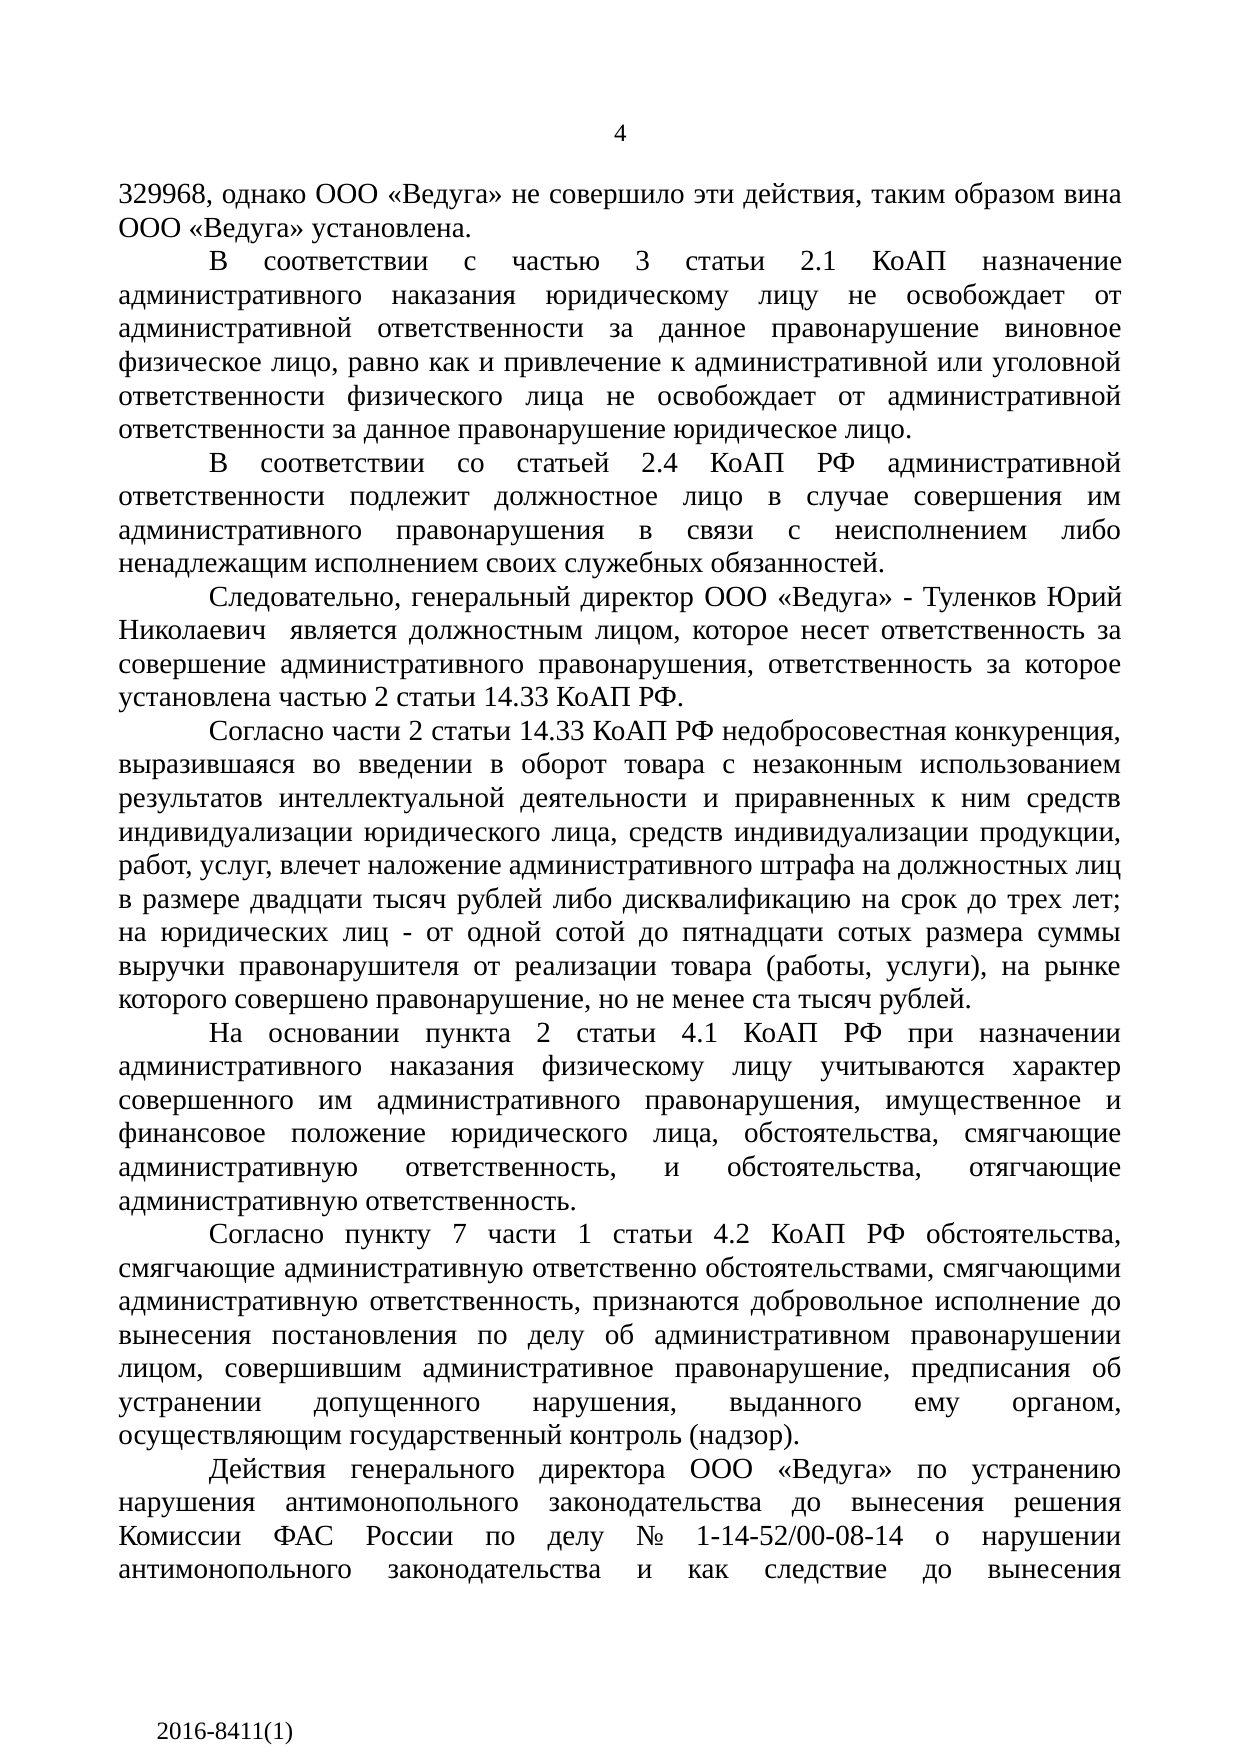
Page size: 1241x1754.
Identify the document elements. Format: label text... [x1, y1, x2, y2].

text В соответствии с частью 3 статьи 2.1 КоАП назначение административного наказания юридическому лицу не освобождает от административной ответственности за данное правонарушение виновное физическое лицо, равно как и привлечение к административной или уголовной ответственности физического лица не освобождает от административной ответственности за данное правонарушение юридическое лицо. [118, 243, 1122, 445]
text Согласно части 2 статьи 14.33 КоАП РФ недобросовестная конкуренция, выразившаяся во введении в оборот товара с незаконным использованием результатов интеллектуальной деятельности и приравненных к ним средств индивидуализации юридического лица, средств индивидуализации продукции, работ, услуг, влечет наложение административного штрафа на должностных лиц в размере двадцати тысяч рублей либо дисквалификацию на срок до трех лет; на юридических лиц - от одной сотой до пятнадцати сотых размера суммы выручки правонарушителя от реализации товара (работы, услуги), на рынке которого совершено правонарушение, но не менее ста тысяч рублей. [118, 713, 1122, 1015]
text 329968, однако ООО «Ведуга» не совершило эти действия, таким образом вина ООО «Ведуга» установлена. [118, 176, 1122, 243]
text Следовательно, генеральный директор ООО «Ведуга» - Туленков Юрий Николаевич является должностным лицом, которое несет ответственность за совершение административного правонарушения, ответственность за которое установлена частью 2 статьи 14.33 КоАП РФ. [118, 579, 1122, 713]
text В соответствии со статьей 2.4 КоАП РФ административной ответственности подлежит должностное лицо в случае совершения им административного правонарушения в связи с неисполнением либо ненадлежащим исполнением своих служебных обязанностей. [118, 445, 1122, 579]
text На основании пункта 2 статьи 4.1 КоАП РФ при назначении административного наказания физическому лицу учитываются характер совершенного им административного правонарушения, имущественное и финансовое положение юридического лица, обстоятельства, смягчающие административную ответственность, и обстоятельства, отягчающие административную ответственность. [118, 1015, 1122, 1216]
text Действия генерального директора ООО «Ведуга» по устранению нарушения антимонопольного законодательства до вынесения решения Комиссии ФАС России по делу № 1-14-52/00-08-14 о нарушении антимонопольного законодательства и как следствие до вынесения [118, 1451, 1122, 1585]
text Согласно пункту 7 части 1 статьи 4.2 КоАП РФ обстоятельства, смягчающие административную ответственно обстоятельствами, смягчающими административную ответственность, признаются добровольное исполнение до вынесения постановления по делу об административном правонарушении лицом, совершившим административное правонарушение, предписания об устранении допущенного нарушения, выданного ему органом, осуществляющим государственный контроль (надзор). [118, 1216, 1122, 1451]
